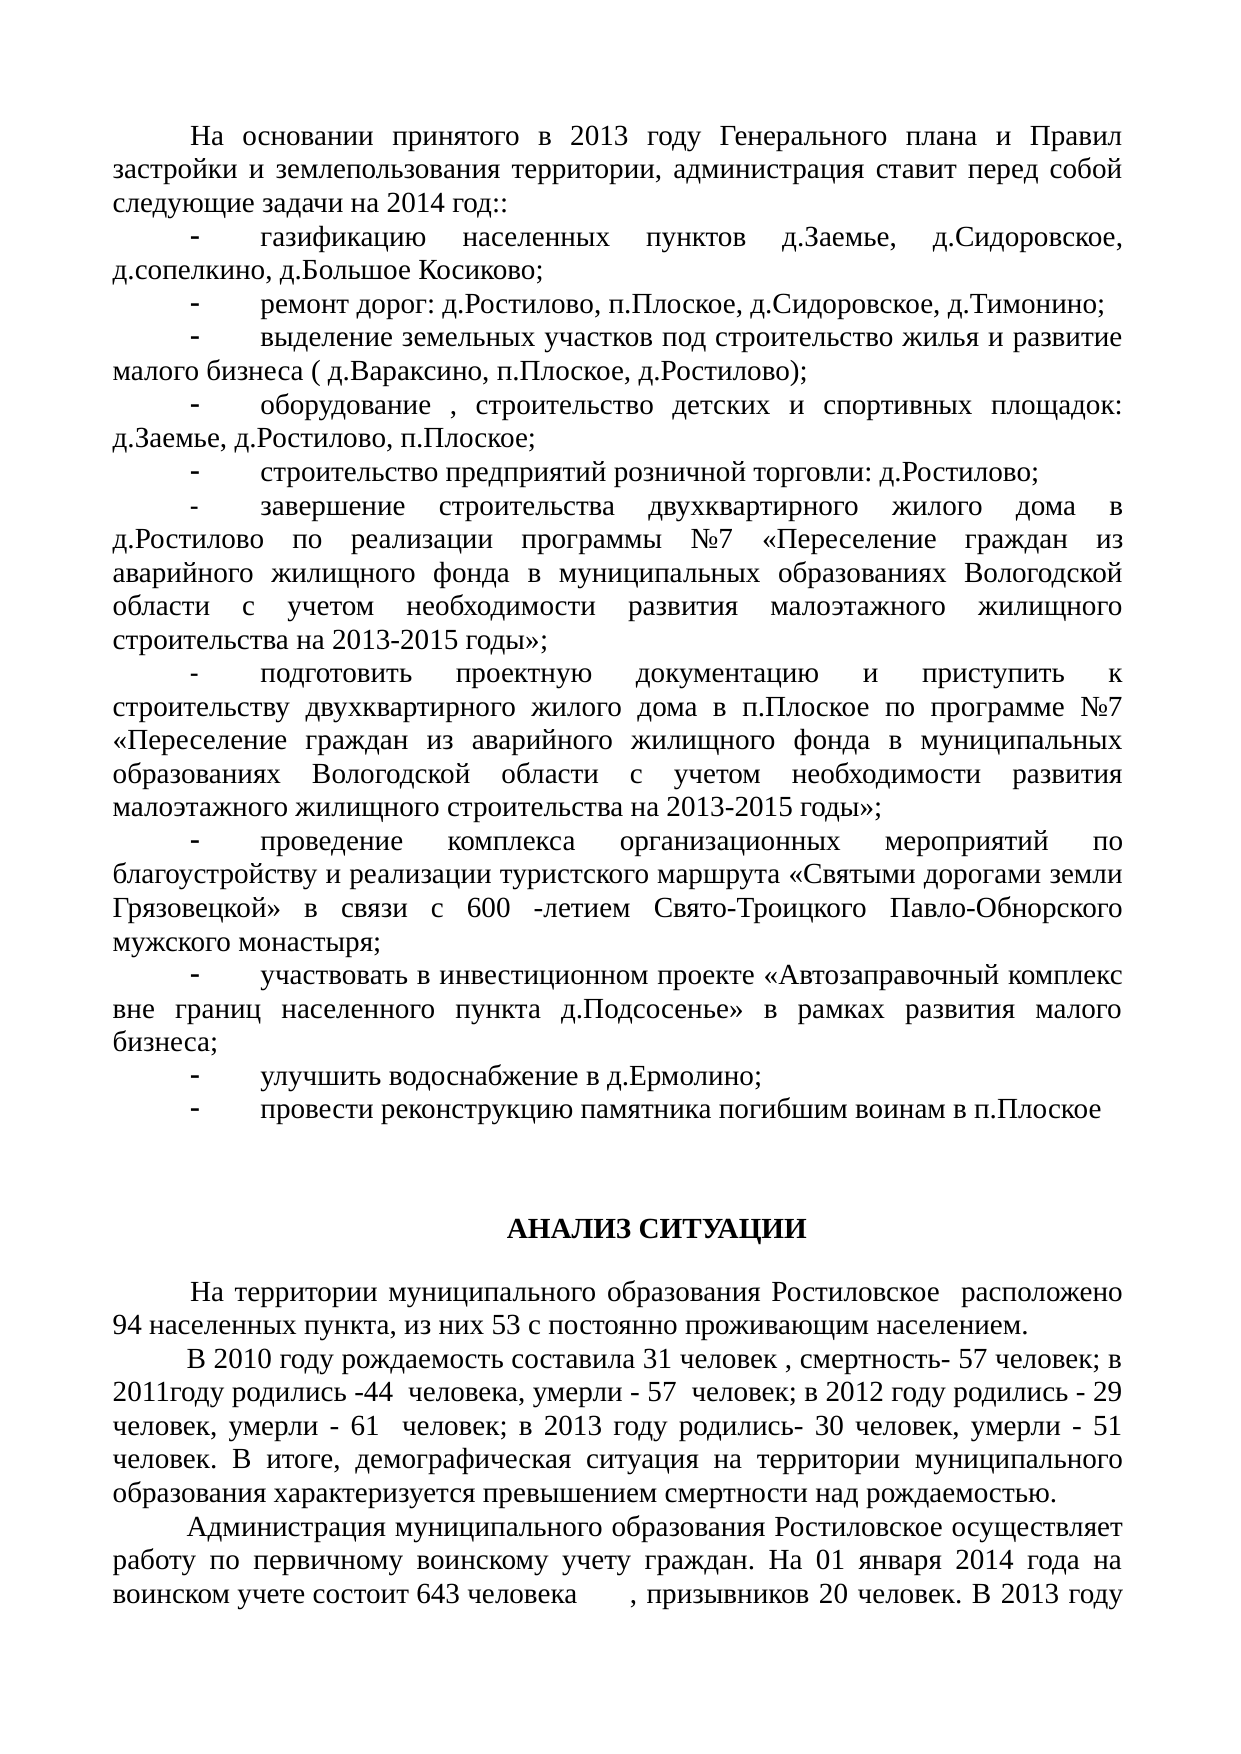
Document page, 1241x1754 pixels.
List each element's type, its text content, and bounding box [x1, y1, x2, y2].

list строительство предприятий розничной торговли: д.Ростилово; [112, 454, 1123, 488]
list завершение строительства двухквартирного жилого дома в д.Ростилово по реализации программы №7 «Переселение граждан из аварийного жилищного фонда в муниципальных образованиях Вологодской области с учетом необходимости развития малоэтажного жилищного строительства на 2013-2015 годы»; [112, 488, 1123, 655]
text На основании принятого в 2013 году Генерального плана и Правил застройки и землепользования территории, администрация ставит перед собой следующие задачи на 2014 год:: [112, 118, 1123, 219]
list подготовить проектную документацию и приступить к строительству двухквартирного жилого дома в п.Плоское по программе №7 «Переселение граждан из аварийного жилищного фонда в муниципальных образованиях Вологодской области с учетом необходимости развития малоэтажного жилищного строительства на 2013-2015 годы»; [112, 655, 1123, 823]
list газификацию населенных пунктов д.Заемье, д.Сидоровское, д.сопелкино, д.Большое Косиково; [112, 219, 1123, 286]
list выделение земельных участков под строительство жилья и развитие малого бизнеса ( д.Вараксино, п.Плоское, д.Ростилово); [112, 319, 1123, 387]
text АНАЛИЗ СИТУАЦИИ [112, 1212, 1123, 1245]
list улучшить водоснабжение в д.Ермолино; [112, 1058, 1123, 1092]
list ремонт дорог: д.Ростилово, п.Плоское, д.Сидоровское, д.Тимонино; [112, 286, 1123, 319]
text На территории муниципального образования Ростиловское расположено 94 населенных пункта, из них 53 с постоянно проживающим населением. [112, 1274, 1123, 1341]
text Администрация муниципального образования Ростиловское осуществляет работу по первичному воинскому учету граждан. На 01 января 2014 года на воинском учете состоит 643 человека , призывников 20 человек. В 2013 году [112, 1509, 1123, 1609]
list проведение комплекса организационных мероприятий по благоустройству и реализации туристского маршрута «Святыми дорогами земли Грязовецкой» в связи с 600 -летием Свято-Троицкого Павло-Обнорского мужского монастыря; [112, 823, 1123, 957]
text В 2010 году рождаемость составила 31 человек , смертность- 57 человек; в 2011году родились -44 человека, умерли - 57 человек; в 2012 году родились - 29 человек, умерли - 61 человек; в 2013 году родились- 30 человек, умерли - 51 человек. В итоге, демографическая ситуация на территории муниципального образования характеризуется превышением смертности над рождаемостью. [112, 1341, 1123, 1509]
list участвовать в инвестиционном проекте «Автозаправочный комплекс вне границ населенного пункта д.Подсосенье» в рамках развития малого бизнеса; [112, 957, 1123, 1058]
list оборудование , строительство детских и спортивных площадок: д.Заемье, д.Ростилово, п.Плоское; [112, 387, 1123, 454]
list провести реконструкцию памятника погибшим воинам в п.Плоское [112, 1092, 1123, 1125]
